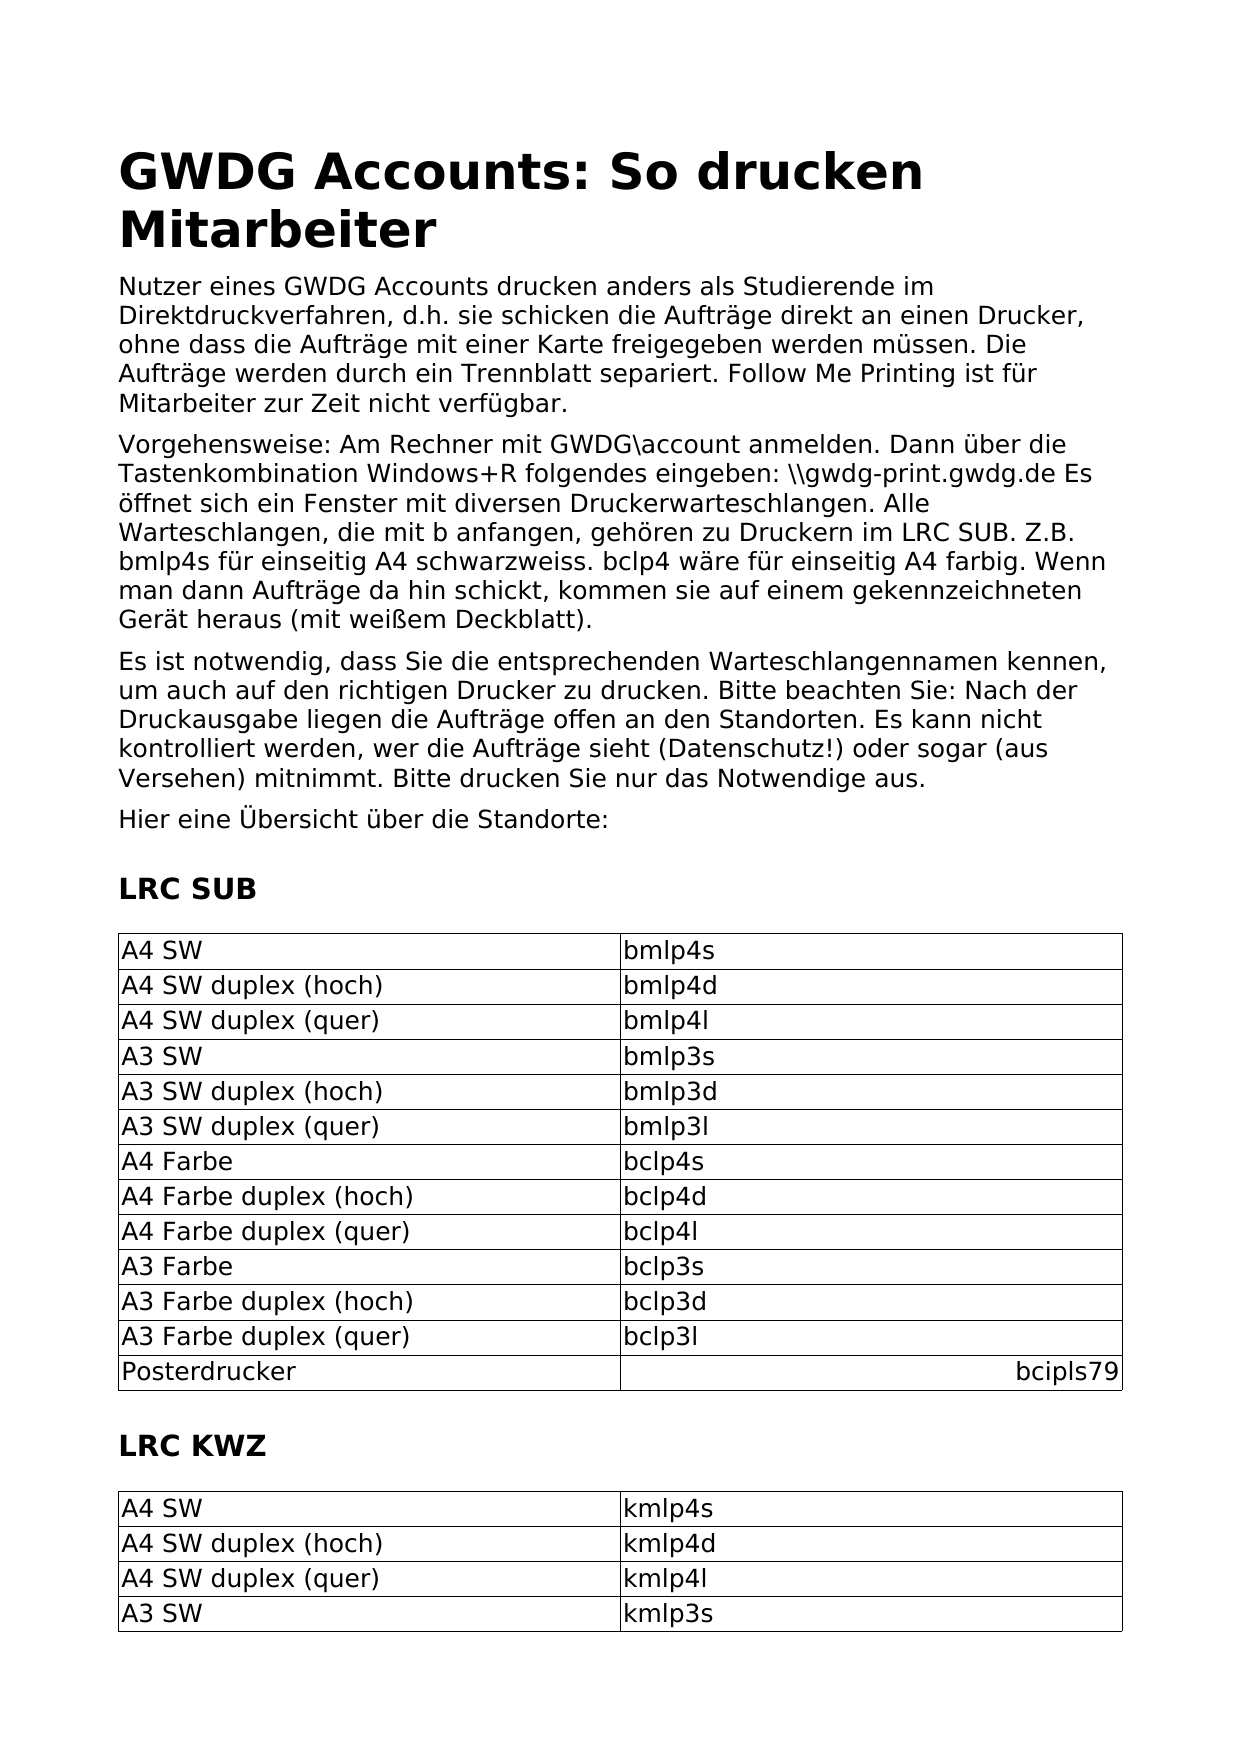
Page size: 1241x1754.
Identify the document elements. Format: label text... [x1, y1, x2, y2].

text Nutzer eines GWDG Accounts drucken anders als Studierende im Direktdruckverfahren, d.h. sie schicken die Aufträge direkt an einen Drucker, ohne dass die Aufträge mit einer Karte freigegeben werden müssen. Die Aufträge werden durch ein Trennblatt separiert. Follow Me Printing ist für Mitarbeiter zur Zeit nicht verfügbar. [118, 272, 1122, 418]
table_cell kmlp4d [621, 1527, 1122, 1561]
table_cell A3 SW [119, 1040, 620, 1074]
table_cell A4 SW duplex (hoch) [119, 970, 620, 1003]
table_cell bclp4l [621, 1215, 1122, 1249]
table_cell A4 Farbe duplex (hoch) [119, 1180, 620, 1214]
table_cell A3 SW duplex (hoch) [119, 1075, 620, 1109]
table_cell A3 Farbe [119, 1250, 620, 1284]
table_cell A4 Farbe duplex (quer) [119, 1215, 620, 1249]
table_cell A4 SW duplex (quer) [119, 1562, 620, 1596]
table_cell bcipls79 [621, 1356, 1122, 1390]
table_cell kmlp3s [621, 1597, 1122, 1631]
table_cell A3 Farbe duplex (hoch) [119, 1285, 620, 1319]
table_cell bclp4d [621, 1180, 1122, 1214]
table_cell bmlp4d [621, 970, 1122, 1003]
table_cell bmlp3l [621, 1110, 1122, 1144]
table_cell A3 Farbe duplex (quer) [119, 1321, 620, 1354]
table_cell A4 SW duplex (quer) [119, 1005, 620, 1039]
text Vorgehensweise: Am Rechner mit GWDG\account anmelden. Dann über die Tastenkombination Windows+R folgendes eingeben: \\gwdg-print.gwdg.de Es öffnet sich ein Fenster mit diversen Druckerwarteschlangen. Alle Warteschlangen, die mit b anfangen, gehören zu Druckern im LRC SUB. Z.B. bmlp4s für einseitig A4 schwarzweiss. bclp4 wäre für einseitig A4 farbig. Wenn man dann Aufträge da hin schickt, kommen sie auf einem gekennzeichneten Gerät heraus (mit weißem Deckblatt). [118, 430, 1122, 634]
text Es ist notwendig, dass Sie die entsprechenden Warteschlangennamen kennen, um auch auf den richtigen Drucker zu drucken. Bitte beachten Sie: Nach der Druckausgabe liegen die Aufträge offen an den Standorten. Es kann nicht kontrolliert werden, wer die Aufträge sieht (Datenschutz!) oder sogar (aus Versehen) mitnimmt. Bitte drucken Sie nur das Notwendige aus. [118, 647, 1122, 793]
table_cell bclp3s [621, 1250, 1122, 1284]
table_cell bclp3d [621, 1285, 1122, 1319]
subtitle GWDG Accounts: So drucken Mitarbeiter [118, 143, 1122, 259]
table_cell A4 Farbe [119, 1145, 620, 1179]
subtitle LRC SUB [118, 872, 1122, 906]
table_cell A3 SW [119, 1597, 620, 1631]
table_cell bclp4s [621, 1145, 1122, 1179]
table_header A4 SW [119, 1492, 620, 1526]
text Hier eine Übersicht über die Standorte: [118, 805, 1122, 834]
subtitle LRC KWZ [118, 1429, 1122, 1463]
table_cell A4 SW duplex (hoch) [119, 1527, 620, 1561]
table_cell bmlp4l [621, 1005, 1122, 1039]
table_cell A3 SW duplex (quer) [119, 1110, 620, 1144]
table_header kmlp4s [621, 1492, 1122, 1526]
table_cell bmlp3d [621, 1075, 1122, 1109]
table_cell bmlp3s [621, 1040, 1122, 1074]
table_header bmlp4s [621, 934, 1122, 968]
table_cell kmlp4l [621, 1562, 1122, 1596]
table_header A4 SW [119, 934, 620, 968]
table_cell Posterdrucker [119, 1356, 620, 1390]
table_cell bclp3l [621, 1321, 1122, 1354]
